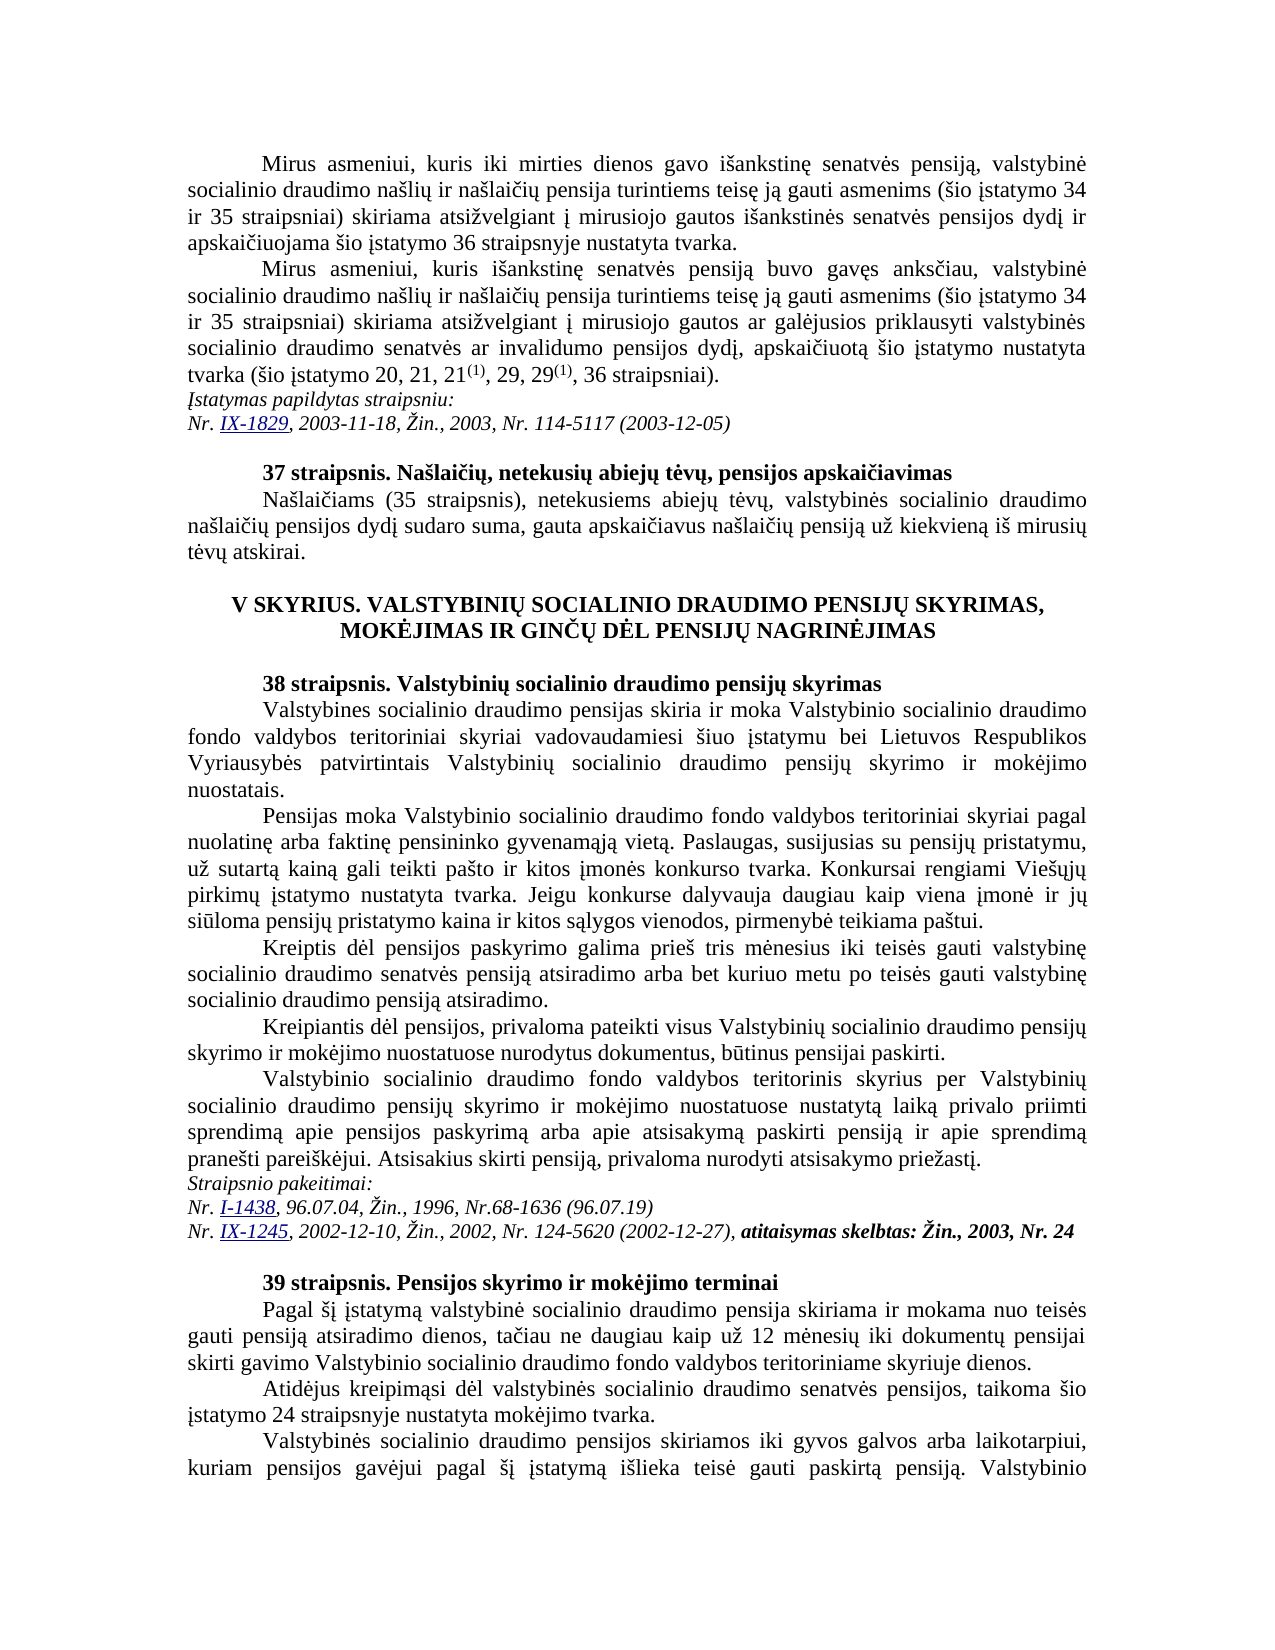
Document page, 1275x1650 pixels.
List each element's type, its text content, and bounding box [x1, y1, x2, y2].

text Nr. I-1438, 96.07.04, Žin., 1996, Nr.68-1636 (96.07.19) [187, 1195, 1088, 1219]
text Valstybinės socialinio draudimo pensijos skiriamos iki gyvos galvos arba laikotarpiui, kuriam pensijos gavėjui pagal šį įstatymą išlieka teisė gauti paskirtą pensiją. Valstybinio [187, 1428, 1088, 1480]
text Mirus asmeniui, kuris iki mirties dienos gavo išankstinę senatvės pensiją, valstybinė socialinio draudimo našlių ir našlaičių pensija turintiems teisę ją gauti asmenims (šio įstatymo 34 ir 35 straipsniai) skiriama atsižvelgiant į mirusiojo gautos išankstinės senatvės pensijos dydį ir apskaičiuojama šio įstatymo 36 straipsnyje nustatyta tvarka. [187, 150, 1087, 255]
text 37 straipsnis. Našlaičių, netekusių abiejų tėvų, pensijos apskaičiavimas [187, 459, 1088, 486]
text 38 straipsnis. Valstybinių socialinio draudimo pensijų skyrimas [187, 670, 1088, 697]
text Valstybinio socialinio draudimo fondo valdybos teritorinis skyrius per Valstybinių socialinio draudimo pensijų skyrimo ir mokėjimo nuostatuose nustatytą laiką privalo priimti sprendimą apie pensijos paskyrimą arba apie atsisakymą paskirti pensiją ir apie sprendimą pranešti pareiškėjui. Atsisakius skirti pensiją, privaloma nurodyti atsisakymo priežastį. [187, 1066, 1088, 1171]
text Atidėjus kreipimąsi dėl valstybinės socialinio draudimo senatvės pensijos, taikoma šio įstatymo 24 straipsnyje nustatyta mokėjimo tvarka. [187, 1375, 1088, 1428]
text Pagal šį įstatymą valstybinė socialinio draudimo pensija skiriama ir mokama nuo teisės gauti pensiją atsiradimo dienos, tačiau ne daugiau kaip už 12 mėnesių iki dokumentų pensijai skirti gavimo Valstybinio socialinio draudimo fondo valdybos teritoriniame skyriuje dienos. [187, 1296, 1087, 1375]
text V SKYRIUS. VALSTYBINIŲ SOCIALINIO DRAUDIMO PENSIJŲ SKYRIMAS, [187, 591, 1088, 617]
text Įstatymas papildytas straipsniu: [187, 387, 1088, 411]
text Našlaičiams (35 straipsnis), netekusiems abiejų tėvų, valstybinės socialinio draudimo našlaičių pensijos dydį sudaro suma, gauta apskaičiavus našlaičių pensiją už kiekvieną iš mirusių tėvų atskirai. [187, 486, 1088, 565]
text Valstybines socialinio draudimo pensijas skiria ir moka Valstybinio socialinio draudimo fondo valdybos teritoriniai skyriai vadovaudamiesi šiuo įstatymu bei Lietuvos Respublikos Vyriausybės patvirtintais Valstybinių socialinio draudimo pensijų skyrimo ir mokėjimo nuostatais. [187, 697, 1088, 802]
text 39 straipsnis. Pensijos skyrimo ir mokėjimo terminai [187, 1269, 1088, 1296]
text Nr. IX-1829, 2003-11-18, Žin., 2003, Nr. 114-5117 (2003-12-05) [187, 411, 1087, 435]
text Straipsnio pakeitimai: [187, 1171, 1088, 1195]
text Kreipiantis dėl pensijos, privaloma pateikti visus Valstybinių socialinio draudimo pensijų skyrimo ir mokėjimo nuostatuose nurodytus dokumentus, būtinus pensijai paskirti. [187, 1013, 1088, 1066]
text Nr. IX-1245, 2002-12-10, Žin., 2002, Nr. 124-5620 (2002-12-27), atitaisymas skelbtas: Žin., 2003, Nr. 24 [187, 1219, 1088, 1243]
text Pensijas moka Valstybinio socialinio draudimo fondo valdybos teritoriniai skyriai pagal nuolatinę arba faktinę pensininko gyvenamąją vietą. Paslaugas, susijusias su pensijų pristatymu, už sutartą kainą gali teikti pašto ir kitos įmonės konkurso tvarka. Konkursai rengiami Viešųjų pirkimų įstatymo nustatyta tvarka. Jeigu konkurse dalyvauja daugiau kaip viena įmonė ir jų siūloma pensijų pristatymo kaina ir kitos sąlygos vienodos, pirmenybė teikiama paštui. [187, 802, 1088, 934]
text Kreiptis dėl pensijos paskyrimo galima prieš tris mėnesius iki teisės gauti valstybinę socialinio draudimo senatvės pensiją atsiradimo arba bet kuriuo metu po teisės gauti valstybinę socialinio draudimo pensiją atsiradimo. [187, 934, 1088, 1013]
text MOKĖJIMAS IR GINČŲ DĖL PENSIJŲ NAGRINĖJIMAS [187, 617, 1088, 644]
text Mirus asmeniui, kuris išankstinę senatvės pensiją buvo gavęs anksčiau, valstybinė socialinio draudimo našlių ir našlaičių pensija turintiems teisę ją gauti asmenims (šio įstatymo 34 ir 35 straipsniai) skiriama atsižvelgiant į mirusiojo gautos ar galėjusios priklausyti valstybinės socialinio draudimo senatvės ar invalidumo pensijos dydį, apskaičiuotą šio įstatymo nustatyta tvarka (šio įstatymo 20, 21, 21(1), 29, 29(1), 36 straipsniai). [187, 255, 1087, 387]
